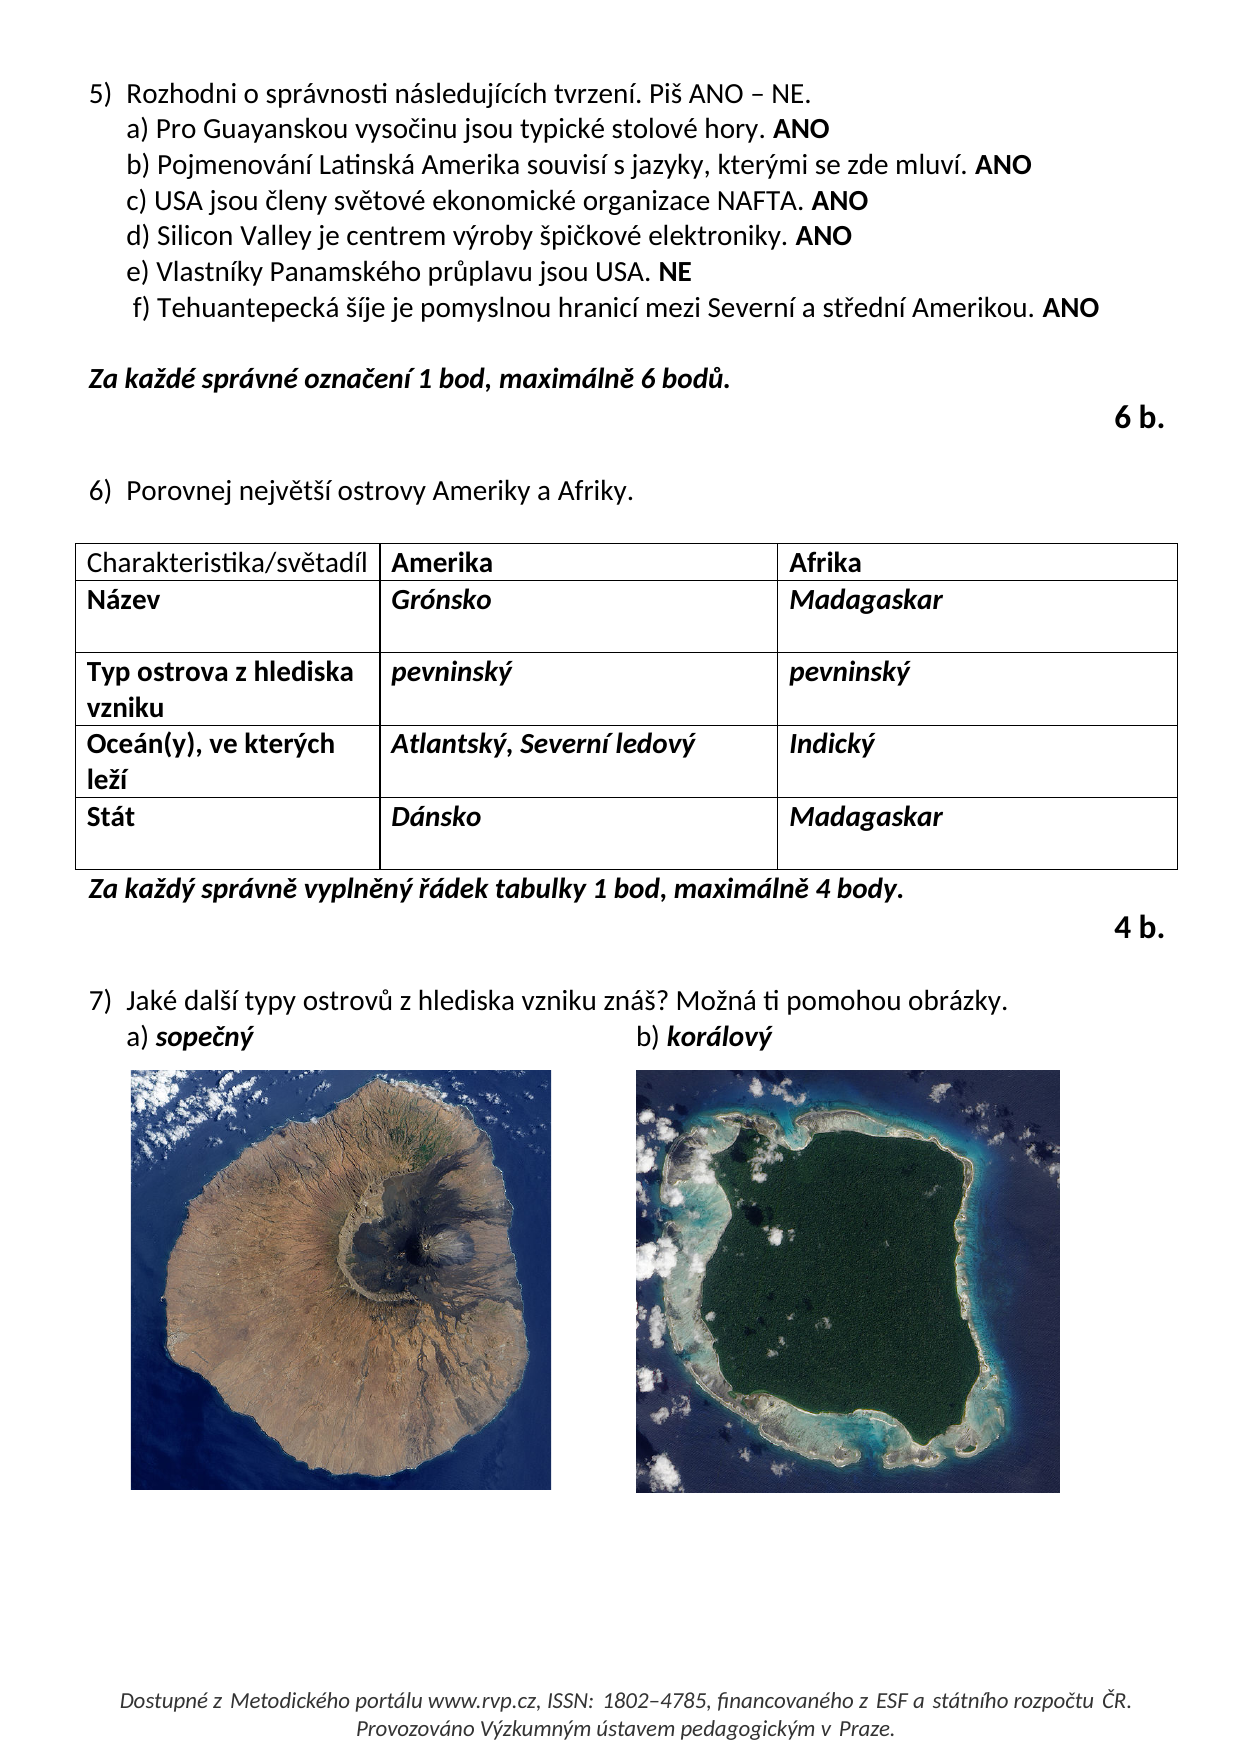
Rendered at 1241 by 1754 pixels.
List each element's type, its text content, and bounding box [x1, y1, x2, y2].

text f) Tehuantepecká šíje je pomyslnou hranicí mezi Severní a střední Amerikou. ANO [126, 289, 1165, 324]
text Za každý správně vyplněný řádek tabulky 1 bod, maximálně 4 body. [89, 870, 1165, 906]
text b) Pojmenování Latinská Amerika souvisí s jazyky, kterými se zde mluví. ANO [126, 146, 1165, 182]
table_cell pevninský [381, 653, 777, 724]
table_header Amerika [381, 544, 777, 580]
list Rozhodni o správnosti následujících tvrzení. Piš ANO – NE. [89, 75, 1165, 111]
table_cell Dánsko [381, 798, 777, 869]
table_cell Madagaskar [778, 798, 1177, 869]
table_cell Typ ostrova z hlediska vzniku [76, 653, 379, 724]
list Jaké další typy ostrovů z hlediska vzniku znáš? Možná ti pomohou obrázky. [89, 982, 1165, 1018]
table_cell Indický [778, 726, 1177, 797]
text a) sopečný b) korálový [126, 1018, 1165, 1053]
picture [130, 1070, 552, 1491]
text Za každé správné označení 1 bod, maximálně 6 bodů. [89, 360, 1165, 396]
text 6 b. [89, 396, 1165, 436]
table_cell Název [76, 581, 379, 652]
table_cell Atlantský, Severní ledový [381, 726, 777, 797]
text e) Vlastníky Panamského průplavu jsou USA. NE [126, 253, 1165, 289]
text c) USA jsou členy světové ekonomické organizace NAFTA. ANO [126, 182, 1165, 217]
text a) Pro Guayanskou vysočinu jsou typické stolové hory. ANO [126, 111, 1165, 146]
table_cell Oceán(y), ve kterých leží [76, 726, 379, 797]
table_cell Madagaskar [778, 581, 1177, 652]
table_cell pevninský [778, 653, 1177, 724]
list Porovnej největší ostrovy Ameriky a Afriky. [89, 472, 1165, 508]
table_header Charakteristika/světadíl [76, 544, 379, 580]
picture [636, 1070, 1060, 1494]
table_header Afrika [778, 544, 1177, 580]
text d) Silicon Valley je centrem výroby špičkové elektroniky. ANO [126, 217, 1165, 253]
table_cell Grónsko [381, 581, 777, 652]
table_cell Stát [76, 798, 379, 869]
text 4 b. [126, 906, 1165, 946]
